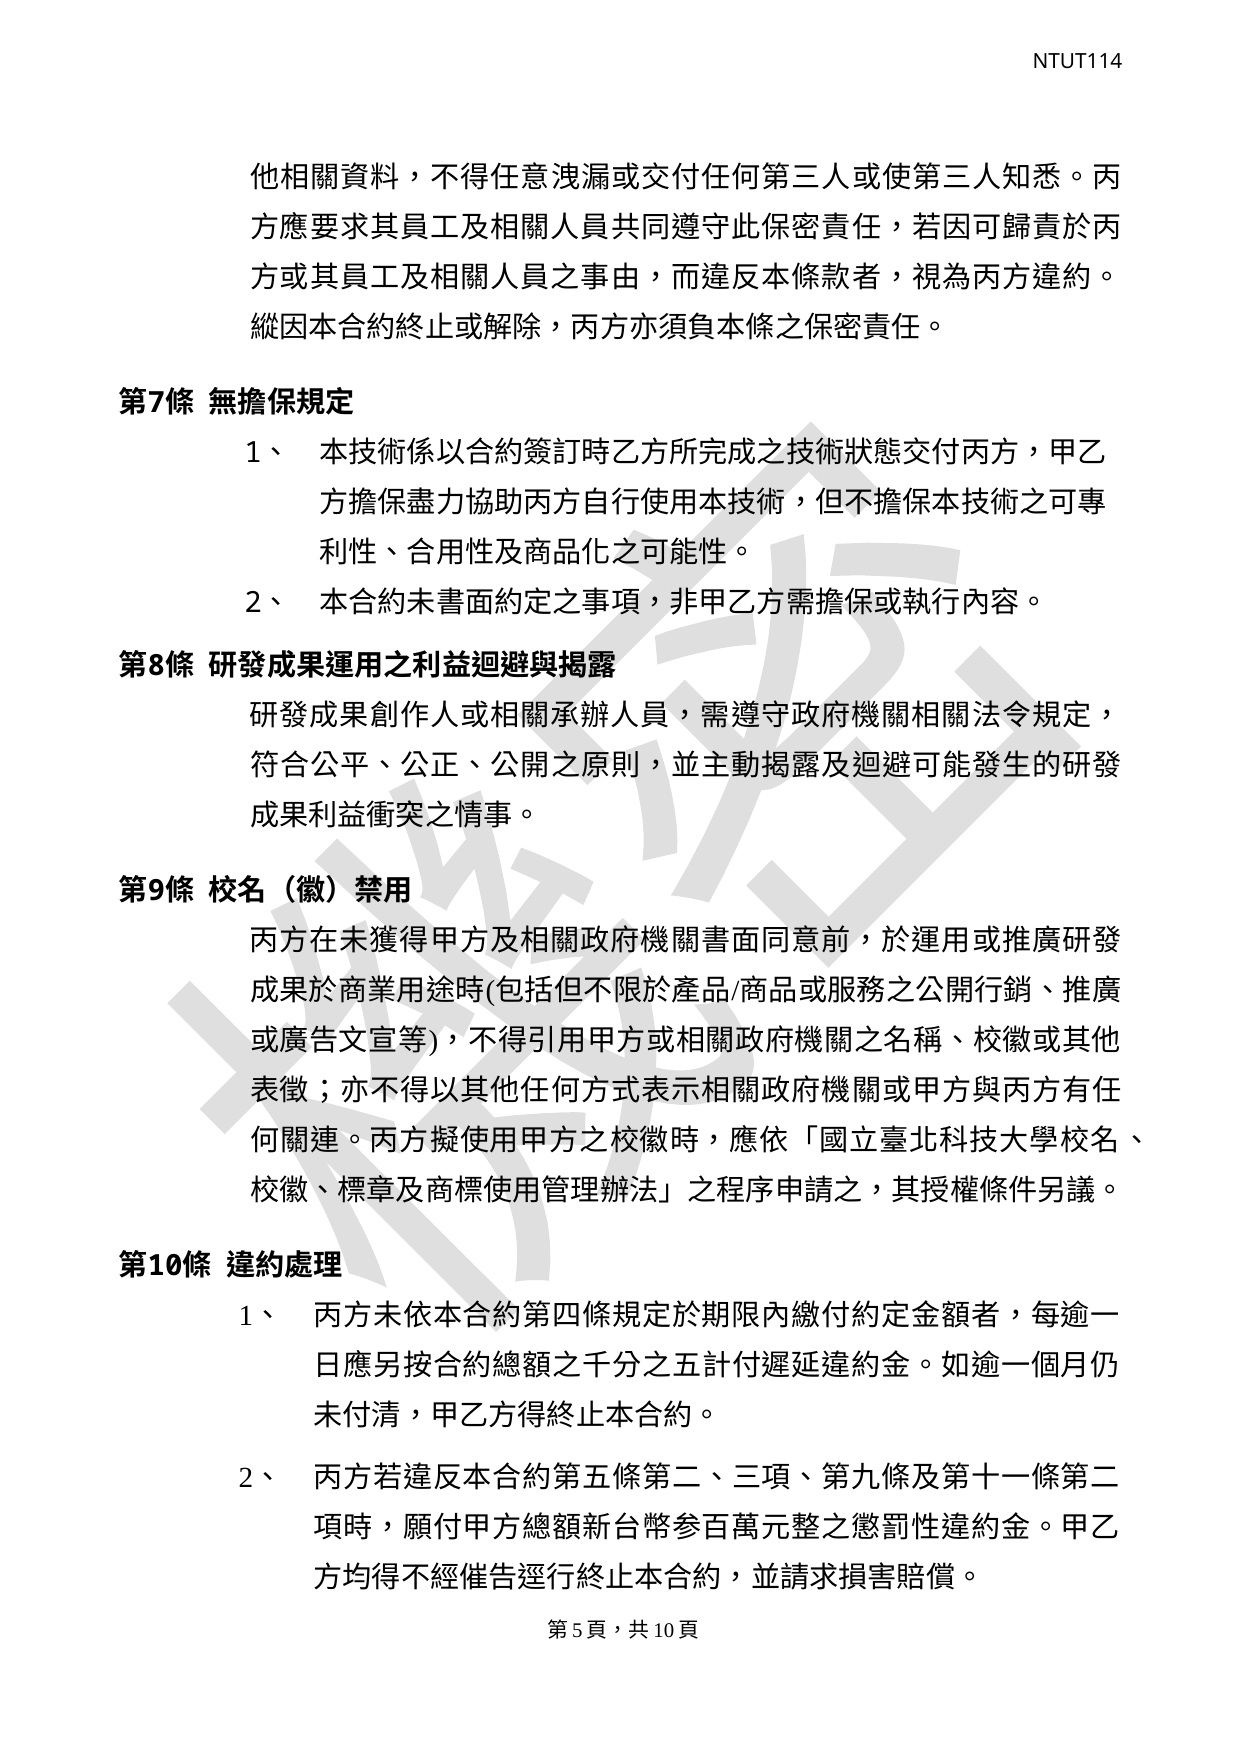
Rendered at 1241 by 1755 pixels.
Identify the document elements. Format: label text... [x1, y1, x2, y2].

list 校名（徽）禁用 [552, 860, 770, 910]
list 丙方若違反本合約第五條第二、三項、第九條及第十一條第二項時，願付甲方總額新台幣参百萬元整之懲罰性違約金。甲乙方均得不經催告逕行終止本合約，並請求損害賠償。 [238, 1448, 1122, 1598]
list 研發成果運用之利益迴避與揭露 [118, 635, 596, 685]
list 本技術係以合約簽訂時乙方所完成之技術狀態交付丙方，甲乙方擔保盡力協助丙方自行使用本技術，但不擔保本技術之可專利性、合用性及商品化之可能性。 [244, 423, 808, 573]
list 研發成果運用之利益迴避與揭露 [794, 635, 870, 685]
list 校名（徽）禁用 [362, 860, 443, 910]
text 他相關資料，不得任意洩漏或交付任何第三人或使第三人知悉。丙方應要求其員工及相關人員共同遵守此保密責任，若因可歸責於丙方或其員工及相關人員之事由，而違反本條款者，視為丙方違約。縱因本合約終止或解除，丙方亦須負本條之保密責任。 [249, 148, 1122, 348]
list 本合約未書面約定之事項，非甲乙方需擔保或執行內容。 [244, 573, 651, 623]
list 本合約未書面約定之事項，非甲乙方需擔保或執行內容。 [659, 573, 772, 623]
list [367, 1235, 448, 1285]
list 無擔保規定 [118, 373, 1122, 423]
list [446, 1235, 1122, 1285]
text 研發成果創作人或相關承辦人員，需遵守政府機關相關法令規定，符合公平、公正、公開之原則，並主動揭露及迴避可能發生的研發成果利益衝突之情事。 [963, 685, 1122, 835]
list 校名（徽）禁用 [501, 860, 539, 910]
text 丙方在未獲得甲方及相關政府機關書面同意前，於運用或推廣研發成果於商業用途時(包括但不限於產品/商品或服務之公開行銷、推廣或廣告文宣等)，不得引用甲方或相關政府機關之名稱、校徽或其他表徵；亦不得以其他任何方式表示相關政府機關或甲方與丙方有任何關連。丙方擬使用甲方之校徽時，應依「國立臺北科技大學校名、校徽、標章及商標使用管理辦法」之程序申請之，其授權條件另議。 [376, 934, 443, 993]
text 丙方在未獲得甲方及相關政府機關書面同意前，於運用或推廣研發成果於商業用途時(包括但不限於產品/商品或服務之公開行銷、推廣或廣告文宣等)，不得引用甲方或相關政府機關之名稱、校徽或其他表徵；亦不得以其他任何方式表示相關政府機關或甲方與丙方有任何關連。丙方擬使用甲方之校徽時，應依「國立臺北科技大學校名、校徽、標章及商標使用管理辦法」之程序申請之，其授權條件另議。 [249, 910, 305, 1043]
list 本合約未書面約定之事項，非甲乙方需擔保或執行內容。 [804, 573, 1122, 623]
list 丙方未依本合約第四條規定於期限內繳付約定金額者，每逾一日應另按合約總額之千分之五計付遲延違約金。如逾一個月仍未付清，甲乙方得終止本合約。 [238, 1285, 1122, 1435]
text 丙方在未獲得甲方及相關政府機關書面同意前，於運用或推廣研發成果於商業用途時(包括但不限於產品/商品或服務之公開行銷、推廣或廣告文宣等)，不得引用甲方或相關政府機關之名稱、校徽或其他表徵；亦不得以其他任何方式表示相關政府機關或甲方與丙方有任何關連。丙方擬使用甲方之校徽時，應依「國立臺北科技大學校名、校徽、標章及商標使用管理辦法」之程序申請之，其授權條件另議。 [302, 910, 392, 985]
list 研發成果運用之利益迴避與揭露 [597, 635, 768, 685]
text 丙方在未獲得甲方及相關政府機關書面同意前，於運用或推廣研發成果於商業用途時(包括但不限於產品/商品或服務之公開行銷、推廣或廣告文宣等)，不得引用甲方或相關政府機關之名稱、校徽或其他表徵；亦不得以其他任何方式表示相關政府機關或甲方與丙方有任何關連。丙方擬使用甲方之校徽時，應依「國立臺北科技大學校名、校徽、標章及商標使用管理辦法」之程序申請之，其授權條件另議。 [285, 979, 510, 1150]
list 研發成果運用之利益迴避與揭露 [886, 635, 1122, 685]
list 校名（徽）禁用 [773, 860, 884, 910]
list 違約處理 [118, 1235, 379, 1285]
list 本技術係以合約簽訂時乙方所完成之技術狀態交付丙方，甲乙方擔保盡力協助丙方自行使用本技術，但不擔保本技術之可專利性、合用性及商品化之可能性。 [709, 423, 1122, 573]
text 丙方在未獲得甲方及相關政府機關書面同意前，於運用或推廣研發成果於商業用途時(包括但不限於產品/商品或服務之公開行銷、推廣或廣告文宣等)，不得引用甲方或相關政府機關之名稱、校徽或其他表徵；亦不得以其他任何方式表示相關政府機關或甲方與丙方有任何關連。丙方擬使用甲方之校徽時，應依「國立臺北科技大學校名、校徽、標章及商標使用管理辦法」之程序申請之，其授權條件另議。 [354, 1127, 510, 1210]
text 丙方在未獲得甲方及相關政府機關書面同意前，於運用或推廣研發成果於商業用途時(包括但不限於產品/商品或服務之公開行銷、推廣或廣告文宣等)，不得引用甲方或相關政府機關之名稱、校徽或其他表徵；亦不得以其他任何方式表示相關政府機關或甲方與丙方有任何關連。丙方擬使用甲方之校徽時，應依「國立臺北科技大學校名、校徽、標章及商標使用管理辦法」之程序申請之，其授權條件另議。 [465, 933, 582, 1005]
list 校名（徽）禁用 [118, 860, 366, 910]
text 丙方在未獲得甲方及相關政府機關書面同意前，於運用或推廣研發成果於商業用途時(包括但不限於產品/商品或服務之公開行銷、推廣或廣告文宣等)，不得引用甲方或相關政府機關之名稱、校徽或其他表徵；亦不得以其他任何方式表示相關政府機關或甲方與丙方有任何關連。丙方擬使用甲方之校徽時，應依「國立臺北科技大學校名、校徽、標章及商標使用管理辦法」之程序申請之，其授權條件另議。 [482, 910, 1122, 1210]
text 研發成果創作人或相關承辦人員，需遵守政府機關相關法令規定，符合公平、公正、公開之原則，並主動揭露及迴避可能發生的研發成果利益衝突之情事。 [777, 685, 839, 746]
list 校名（徽）禁用 [888, 860, 1122, 910]
text 研發成果創作人或相關承辦人員，需遵守政府機關相關法令規定，符合公平、公正、公開之原則，並主動揭露及迴避可能發生的研發成果利益衝突之情事。 [743, 685, 1013, 835]
text 丙方在未獲得甲方及相關政府機關書面同意前，於運用或推廣研發成果於商業用途時(包括但不限於產品/商品或服務之公開行銷、推廣或廣告文宣等)，不得引用甲方或相關政府機關之名稱、校徽或其他表徵；亦不得以其他任何方式表示相關政府機關或甲方與丙方有任何關連。丙方擬使用甲方之校徽時，應依「國立臺北科技大學校名、校徽、標章及商標使用管理辦法」之程序申請之，其授權條件另議。 [249, 1101, 323, 1210]
text 研發成果創作人或相關承辦人員，需遵守政府機關相關法令規定，符合公平、公正、公開之原則，並主動揭露及迴避可能發生的研發成果利益衝突之情事。 [249, 685, 731, 835]
list 校名（徽）禁用 [448, 871, 483, 910]
text 研發成果創作人或相關承辦人員，需遵守政府機關相關法令規定，符合公平、公正、公開之原則，並主動揭露及迴避可能發生的研發成果利益衝突之情事。 [692, 685, 759, 725]
